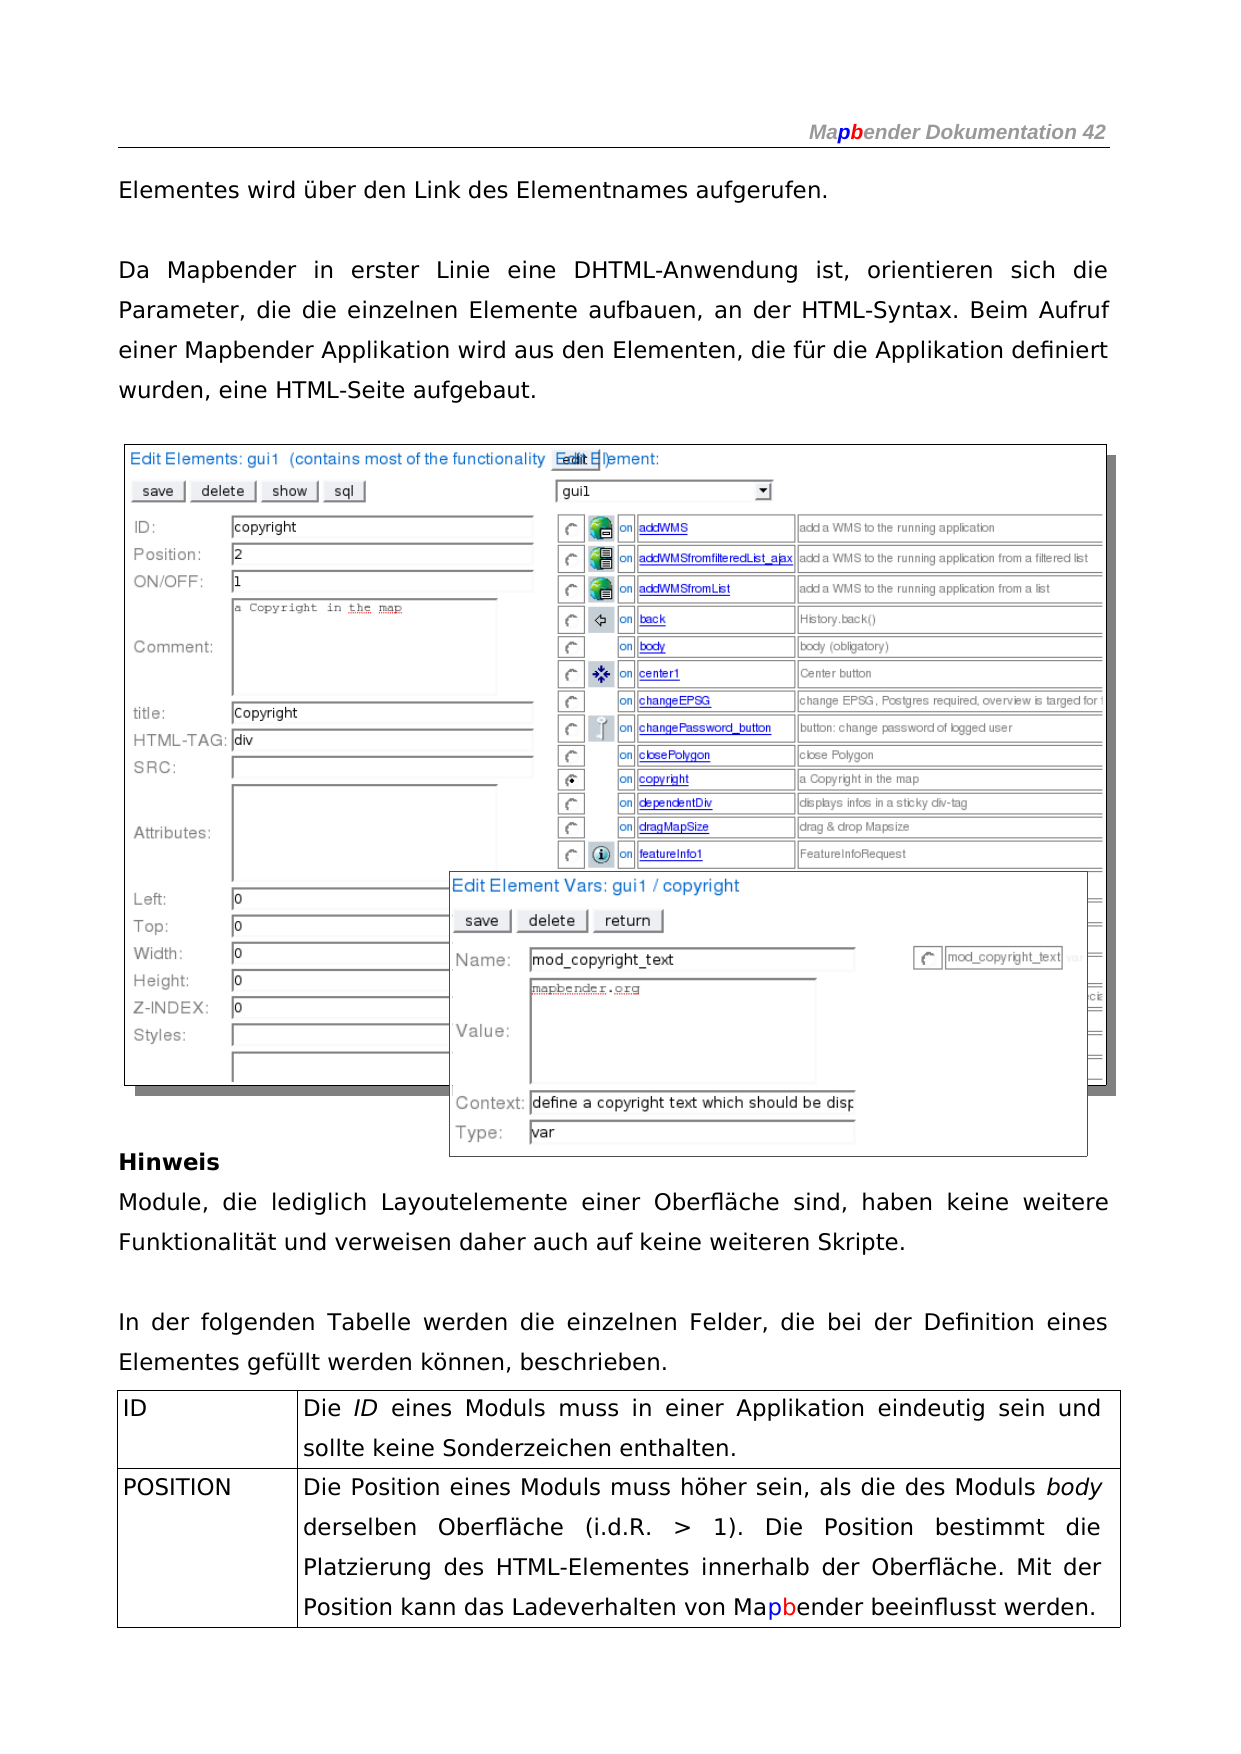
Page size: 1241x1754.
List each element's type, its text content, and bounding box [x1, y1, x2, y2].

table_cell Die Position eines Moduls muss höher sein, als die des Moduls body derselben Oberfläche (i.d.R. > 1). Die Position bestimmt die Platzierung des HTML-Elementes innerhalb der Oberfläche. Mit der Position kann das Ladeverhalten von Mapbender beeinflusst werden. [298, 1469, 1120, 1627]
text Hinweis Module, die lediglich Layoutelemente einer Oberfläche sind, haben keine weitere Funktionalität und verweisen daher auch auf keine weiteren Skripte. [118, 1149, 1110, 1256]
picture [452, 874, 1084, 1154]
table_header ID [118, 1391, 297, 1468]
picture [127, 447, 1103, 1082]
table_cell POSITION [118, 1469, 297, 1627]
text In der folgenden Tabelle werden die einzelnen Felder, die bei der Definition eines Elementes gefüllt werden können, beschrieben. [118, 1309, 1110, 1376]
text Elementes wird über den Link des Elementnames aufgerufen. [118, 177, 1110, 203]
text Da Mapbender in erster Linie eine DHTML-Anwendung ist, orientieren sich die Parameter, die die einzelnen Elemente aufbauen, an der HTML-Syntax. Beim Aufruf einer Mapbender Applikation wird aus den Elementen, die für die Applikation definiert wurden, eine HTML-Seite aufgebaut. [118, 257, 1110, 404]
table_header Die ID eines Moduls muss in einer Applikation eindeutig sein und sollte keine Sonderzeichen enthalten. [298, 1391, 1120, 1468]
